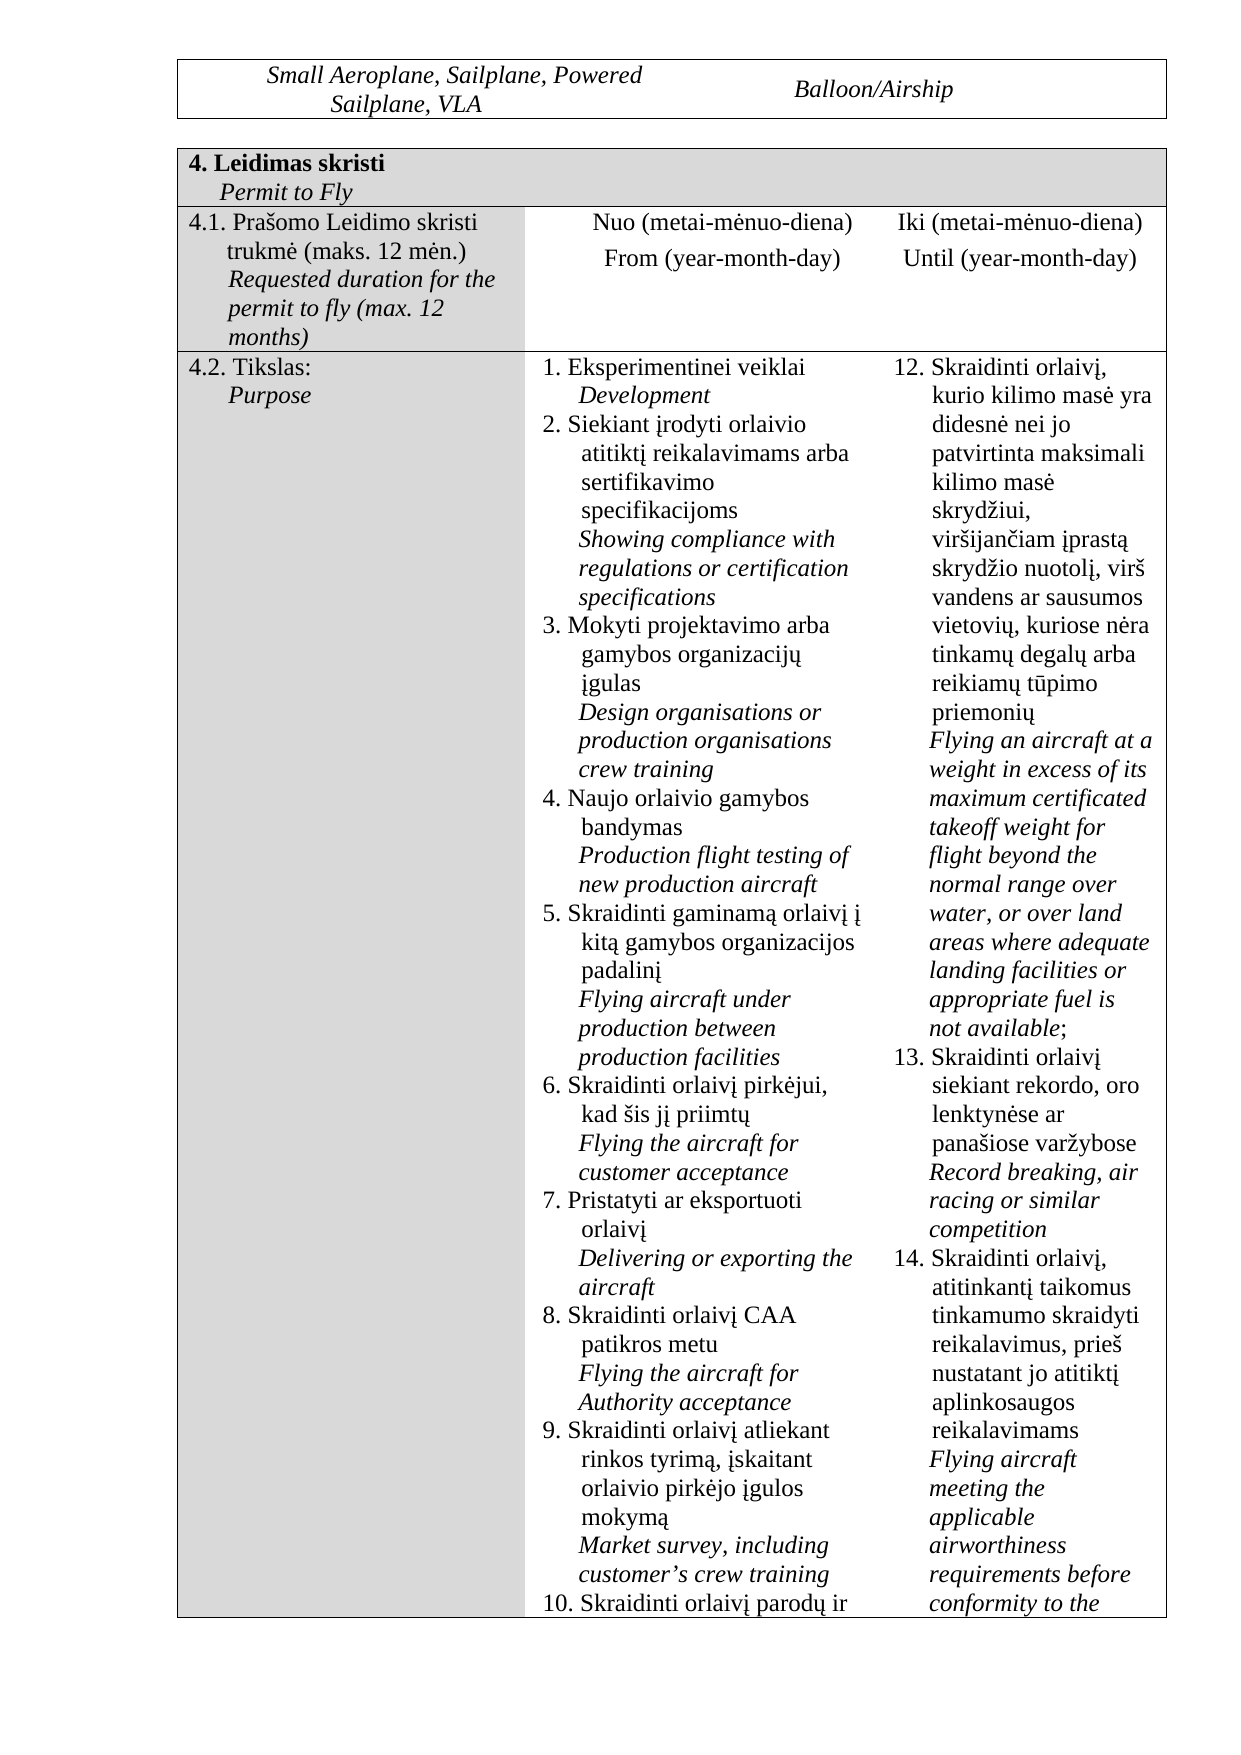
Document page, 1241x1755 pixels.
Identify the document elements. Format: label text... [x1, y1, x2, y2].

table_cell [] [178, 60, 255, 118]
table_cell [] [712, 60, 783, 118]
table_cell [] 12. Skraidinti orlaivį, kurio kilimo masė yra didesnė nei jo patvirtinta maksimali kilimo masė skrydžiui, viršijančiam įprastą skrydžio nuotolį, virš vandens ar sausumos vietovių, kuriose nėra tinkamų degalų arba reikiamų tūpimo priemonių Flying an aircraft at a weight in excess of its maximum certificated takeoff weight for flight beyond the normal range over water, or over land areas where adequate landing facilities or appropriate fuel is not available; [] 13. Skraidinti orlaivį siekiant rekordo, oro lenktynėse ar panašiose varžybose Record breaking, air racing or similar competition [] 14. Skraidinti orlaivį, atitinkantį taikomus tinkamumo skraidyti reikalavimus, prieš nustatant jo atitiktį aplinkosaugos reikalavimams Flying aircraft meeting the applicable airworthiness requirements before conformity to the environmental requirements is shown [] 15. Poilsinei skraidymo veiklai nesudėtingos konstrukcijos privačiais orlaiviais ar tokio tipo orlaiviais, kuriems TSP arba ATSP yra netinkamas For non-commercial flying activity on individual non-complex aircraft or types for which the Agency agrees that a certificate of airworthiness or restricted certificate of airworthiness is not appropriate [876, 352, 1166, 1617]
table_cell 4.2. Tikslas: Purpose [178, 352, 525, 1617]
table_cell 4.1. Prašomo Leidimo skristi trukmė (maks. 12 mėn.) Requested duration for the permit to fly (max. 12 months) [178, 207, 525, 351]
table_cell Balloon/Airship [783, 60, 1166, 118]
table_cell [571, 282, 873, 351]
table_cell [] 1. Eksperimentinei veiklai Development [] 2. Siekiant įrodyti orlaivio atitiktį reikalavimams arba sertifikavimo specifikacijoms Showing compliance with regulations or certification specifications [] 3. Mokyti projektavimo arba gamybos organizacijų įgulas Design organisations or production organisations crew training [] 4. Naujo orlaivio gamybos bandymas Production flight testing of new production aircraft [] 5. Skraidinti gaminamą orlaivį į kitą gamybos organizacijos padalinį Flying aircraft under production between production facilities [] 6. Skraidinti orlaivį pirkėjui, kad šis jį priimtų Flying the aircraft for customer acceptance [] 7. Pristatyti ar eksportuoti orlaivį Delivering or exporting the aircraft [] 8. Skraidinti orlaivį CAA patikros metu Flying the aircraft for Authority acceptance [] 9. Skraidinti orlaivį atliekant rinkos tyrimą, įskaitant orlaivio pirkėjo įgulos mokymą Market survey, including customer’s crew training [] 10. Skraidinti orlaivį parodų ir aviacijai skirtų pramoginių renginių metu Exhibition and airshow [] 11. Skraidinti orlaivį į techninės priežiūros darbų vykdymo, orlaivio saugojimo ar tinkamumo skraidyti patikrinimo vietą Flying the aircraft to a location where maintenance or airworthiness review are to be performed, or to a place of storage [525, 352, 876, 1617]
table_cell [525, 207, 571, 351]
table_cell Nuo (metai-mėnuo-diena) [571, 207, 873, 242]
table_cell [873, 282, 1166, 351]
table_cell Until (year-month-day) [873, 242, 1166, 282]
table_header 4. Leidimas skristi Permit to Fly [178, 149, 1166, 206]
table_cell Iki (metai-mėnuo-diena) [873, 207, 1166, 242]
table_cell Small Aeroplane, Sailplane, Powered Sailplane, VLA [255, 60, 712, 118]
table_cell From (year-month-day) [571, 242, 873, 282]
